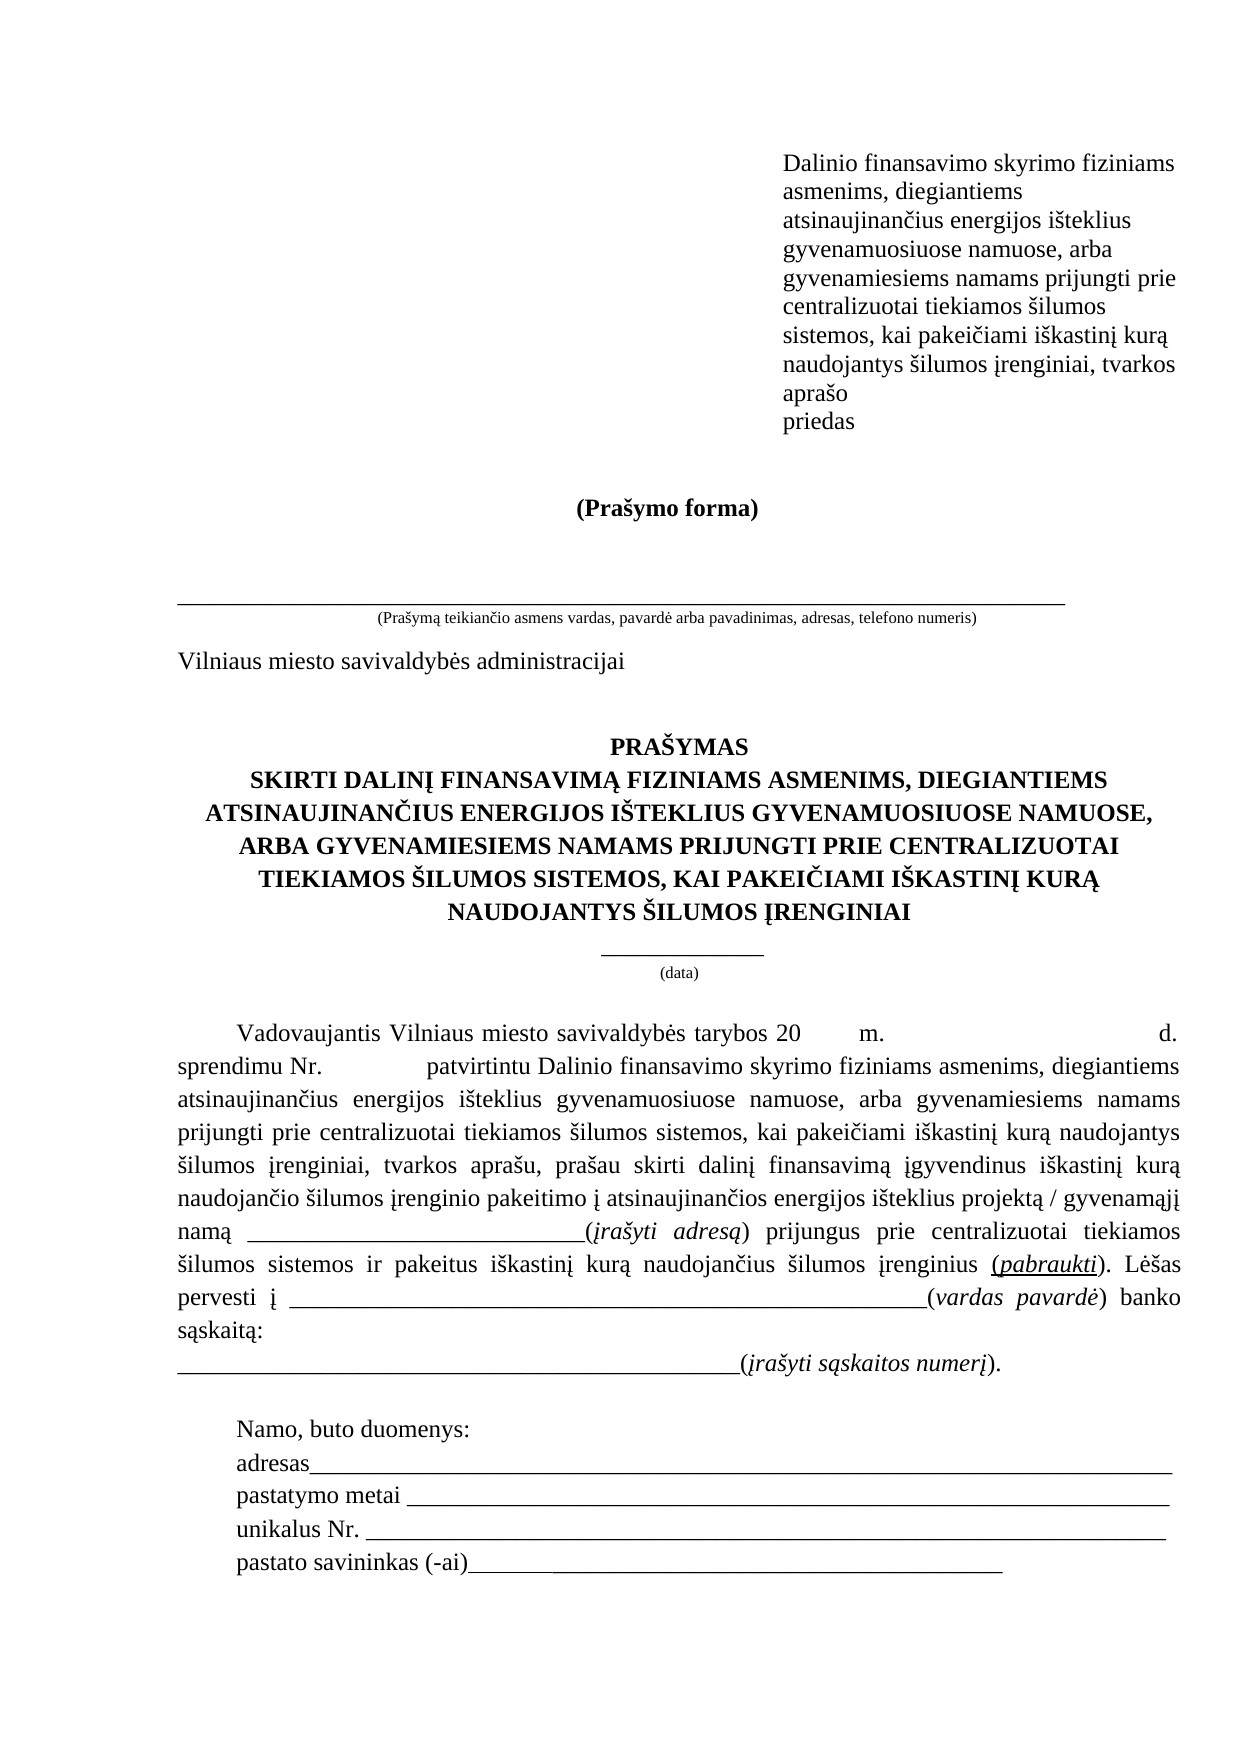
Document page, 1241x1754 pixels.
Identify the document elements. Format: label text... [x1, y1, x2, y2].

text (Prašymo forma) [177, 493, 1181, 521]
text SKIRTI DalinĮ finansavimĄ fiziniams asmenims, diegiantiems atsinaujinančius energijos išteklius gyvenamuosiuose namuose, arba gyvenamIESIEMS namAMS prijungTi prie centralizuotai tiekiamos šilumos sistemos, KAI pakeičiaMI iškastinį kurą naudojanTYS šilumos įrenginiAI [177, 765, 1181, 926]
text Vadovaujantis Vilniaus miesto savivaldybės tarybos 20 m. d. sprendimu Nr. patvirtintu Dalinio finansavimo skyrimo fiziniams asmenims, diegiantiems atsinaujinančius energijos išteklius gyvenamuosiuose namuose, arba gyvenamiesiems namams prijungti prie centralizuotai tiekiamos šilumos sistemos, kai pakeičiami iškastinį kurą naudojantys šilumos įrenginiai, tvarkos aprašu, prašau skirti dalinį finansavimą įgyvendinus iškastinį kurą naudojančio šilumos įrenginio pakeitimo į atsinaujinančios energijos išteklius projektą / gyvenamąjį namą ___________________________(įrašyti adresą) prijungus prie centralizuotai tiekiamos šilumos sistemos ir pakeitus iškastinį kurą naudojančius šilumos įrenginius (pabraukti). Lėšas pervesti į ___________________________________________________(vardas pavardė) banko sąskaitą: [177, 1018, 1181, 1344]
text Dalinio finansavimo skyrimo fiziniams asmenims, diegiantiems atsinaujinančius energijos išteklius gyvenamuosiuose namuose, arba gyvenamiesiems namams prijungti prie centralizuotai tiekiamos šilumos sistemos, kai pakeičiami iškastinį kurą naudojantys šilumos įrenginiai, tvarkos aprašo priedas [783, 148, 1181, 435]
text Vilniaus miesto savivaldybės administracijai [177, 646, 1181, 675]
text adresas_____________________________________________________________________ [177, 1448, 1181, 1476]
text Namo, buto duomenys: [177, 1414, 1181, 1443]
text pastato savininkas (-ai) ____________________________________ [177, 1547, 1181, 1575]
text _____________ [177, 930, 1181, 959]
text _____________________________________________(įrašyti sąskaitos numerį). [177, 1348, 1181, 1377]
text (data) [177, 963, 1181, 982]
text PRAŠYMAS [177, 732, 1181, 761]
text _______________________________________________________________________ [177, 579, 1181, 608]
text unikalus Nr. ________________________________________________________________ [177, 1514, 1181, 1542]
text pastatymo metai _____________________________________________________________ [177, 1481, 1181, 1509]
text (Prašymą teikiančio asmens vardas, pavardė arba pavadinimas, adresas, telefono numeris) [177, 608, 1181, 627]
